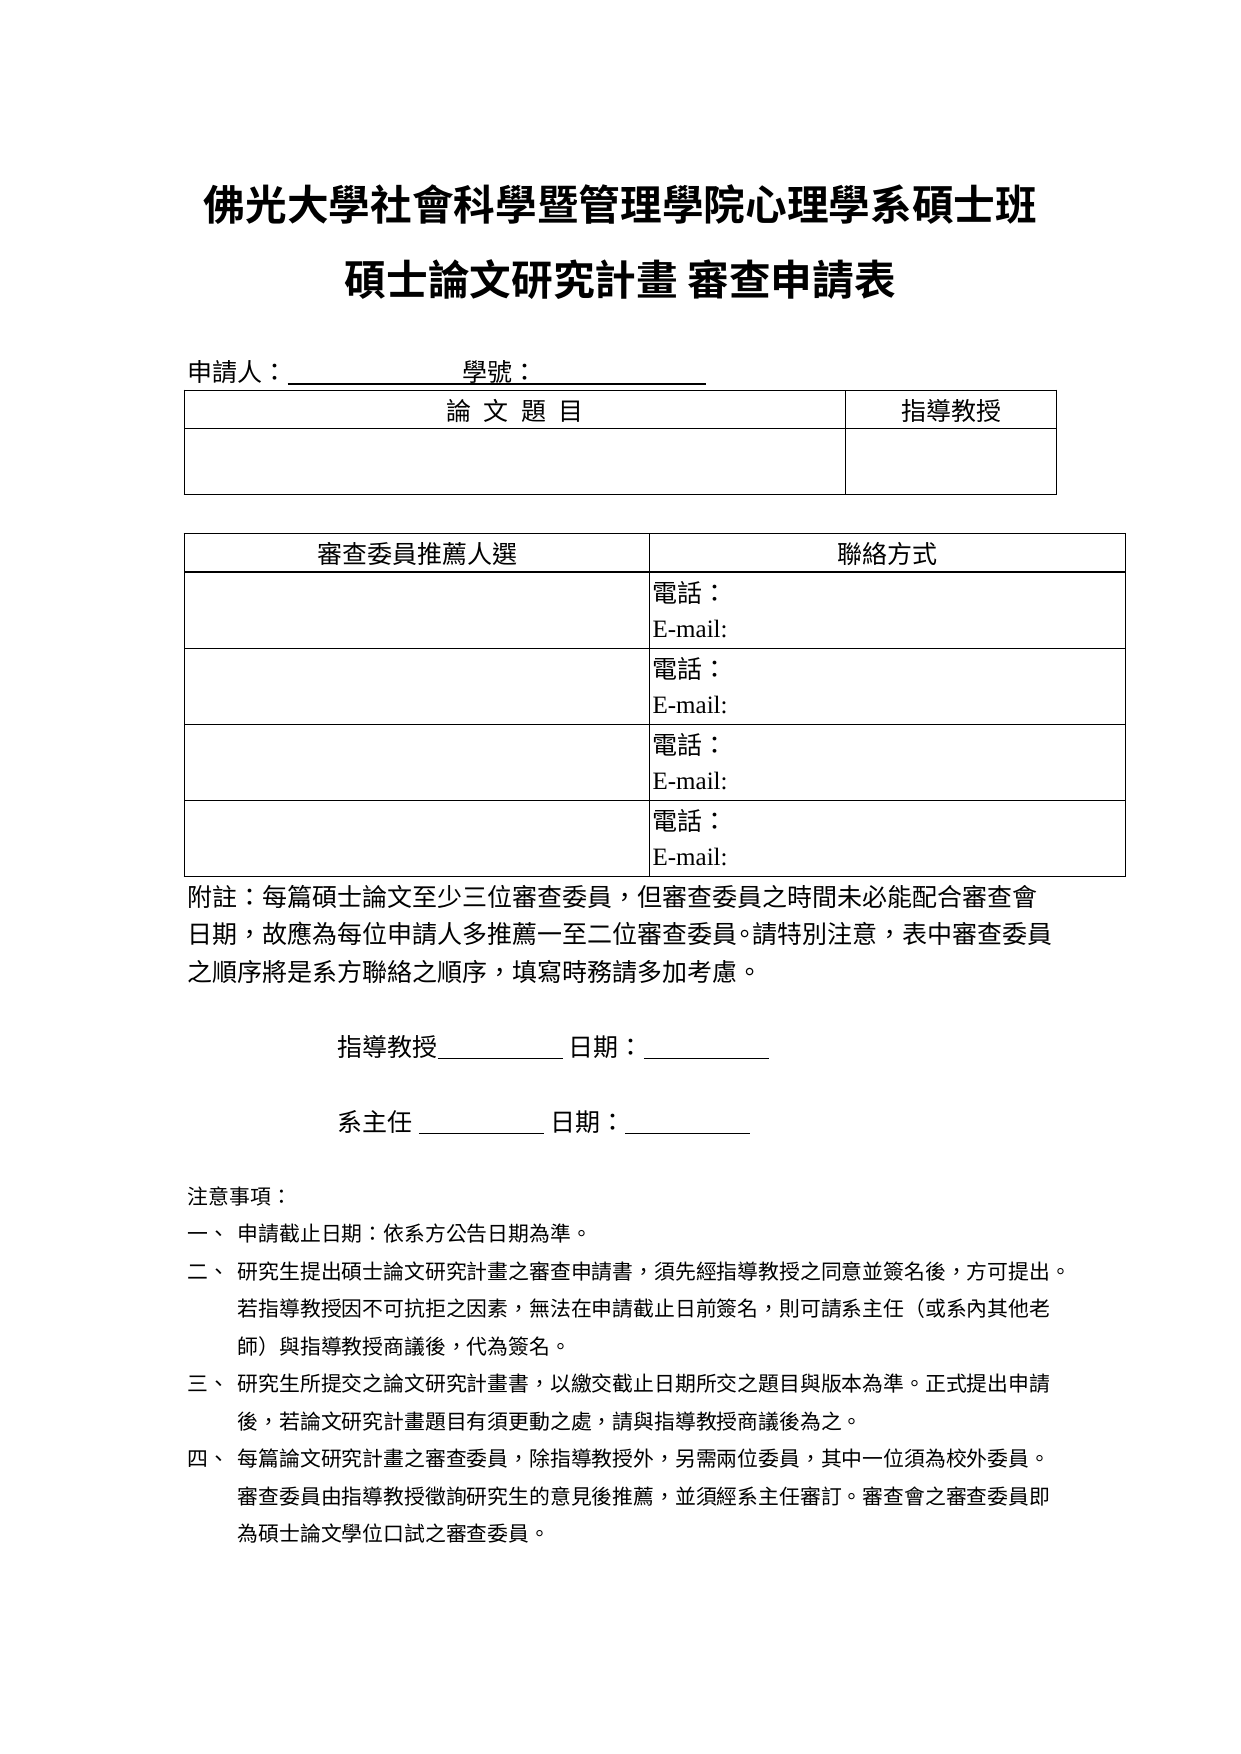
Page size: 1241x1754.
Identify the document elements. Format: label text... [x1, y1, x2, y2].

text 碩士論文研究計畫 審查申請表 [187, 239, 1053, 314]
table_header 論 文 題 目 [185, 391, 845, 428]
table_cell [185, 801, 649, 876]
text 系主任 日期： [187, 1102, 1053, 1139]
table_cell [185, 573, 649, 647]
table_cell [846, 429, 1056, 494]
text 注意事項： [187, 1177, 1053, 1214]
list 申請截止日期：依系方公告日期為準。 [187, 1214, 1053, 1252]
table_cell [185, 725, 649, 799]
list 研究生所提交之論文研究計畫書，以繳交截止日期所交之題目與版本為準。正式提出申請後，若論文研究計畫題目有須更動之處，請與指導教授商議後為之。 [187, 1364, 1053, 1439]
list 每篇論文研究計畫之審查委員，除指導教授外，另需兩位委員，其中一位須為校外委員。審查委員由指導教授徵詢研究生的意見後推薦，並須經系主任審訂。審查會之審查委員即為碩士論文學位口試之審查委員。 [187, 1439, 1053, 1552]
table_cell [185, 429, 845, 494]
table_header 聯絡方式 [650, 534, 1125, 571]
list 研究生提出碩士論文研究計畫之審查申請書，須先經指導教授之同意並簽名後，方可提出。若指導教授因不可抗拒之因素，無法在申請截止日前簽名，則可請系主任（或系內其他老師）與指導教授商議後，代為簽名。 [187, 1252, 1053, 1364]
table_cell 電話： E-mail: [650, 801, 1125, 876]
text 申請人： 學號： [187, 352, 1053, 389]
table_cell 電話： E-mail: [650, 725, 1125, 799]
table_cell 電話： E-mail: [650, 573, 1125, 647]
table_cell 電話： E-mail: [650, 649, 1125, 723]
table_header 審查委員推薦人選 [185, 534, 649, 571]
text 附註：每篇碩士論文至少三位審查委員，但審查委員之時間未必能配合審查會日期，故應為每位申請人多推薦一至二位審查委員。請特別注意，表中審查委員之順序將是系方聯絡之順序，填寫時務請多加考慮。 [187, 877, 1053, 989]
table_header 指導教授 [846, 391, 1056, 428]
table_cell [185, 649, 649, 723]
text 佛光大學社會科學暨管理學院心理學系碩士班 [187, 164, 1053, 239]
text 指導教授 日期： [187, 1027, 1053, 1064]
